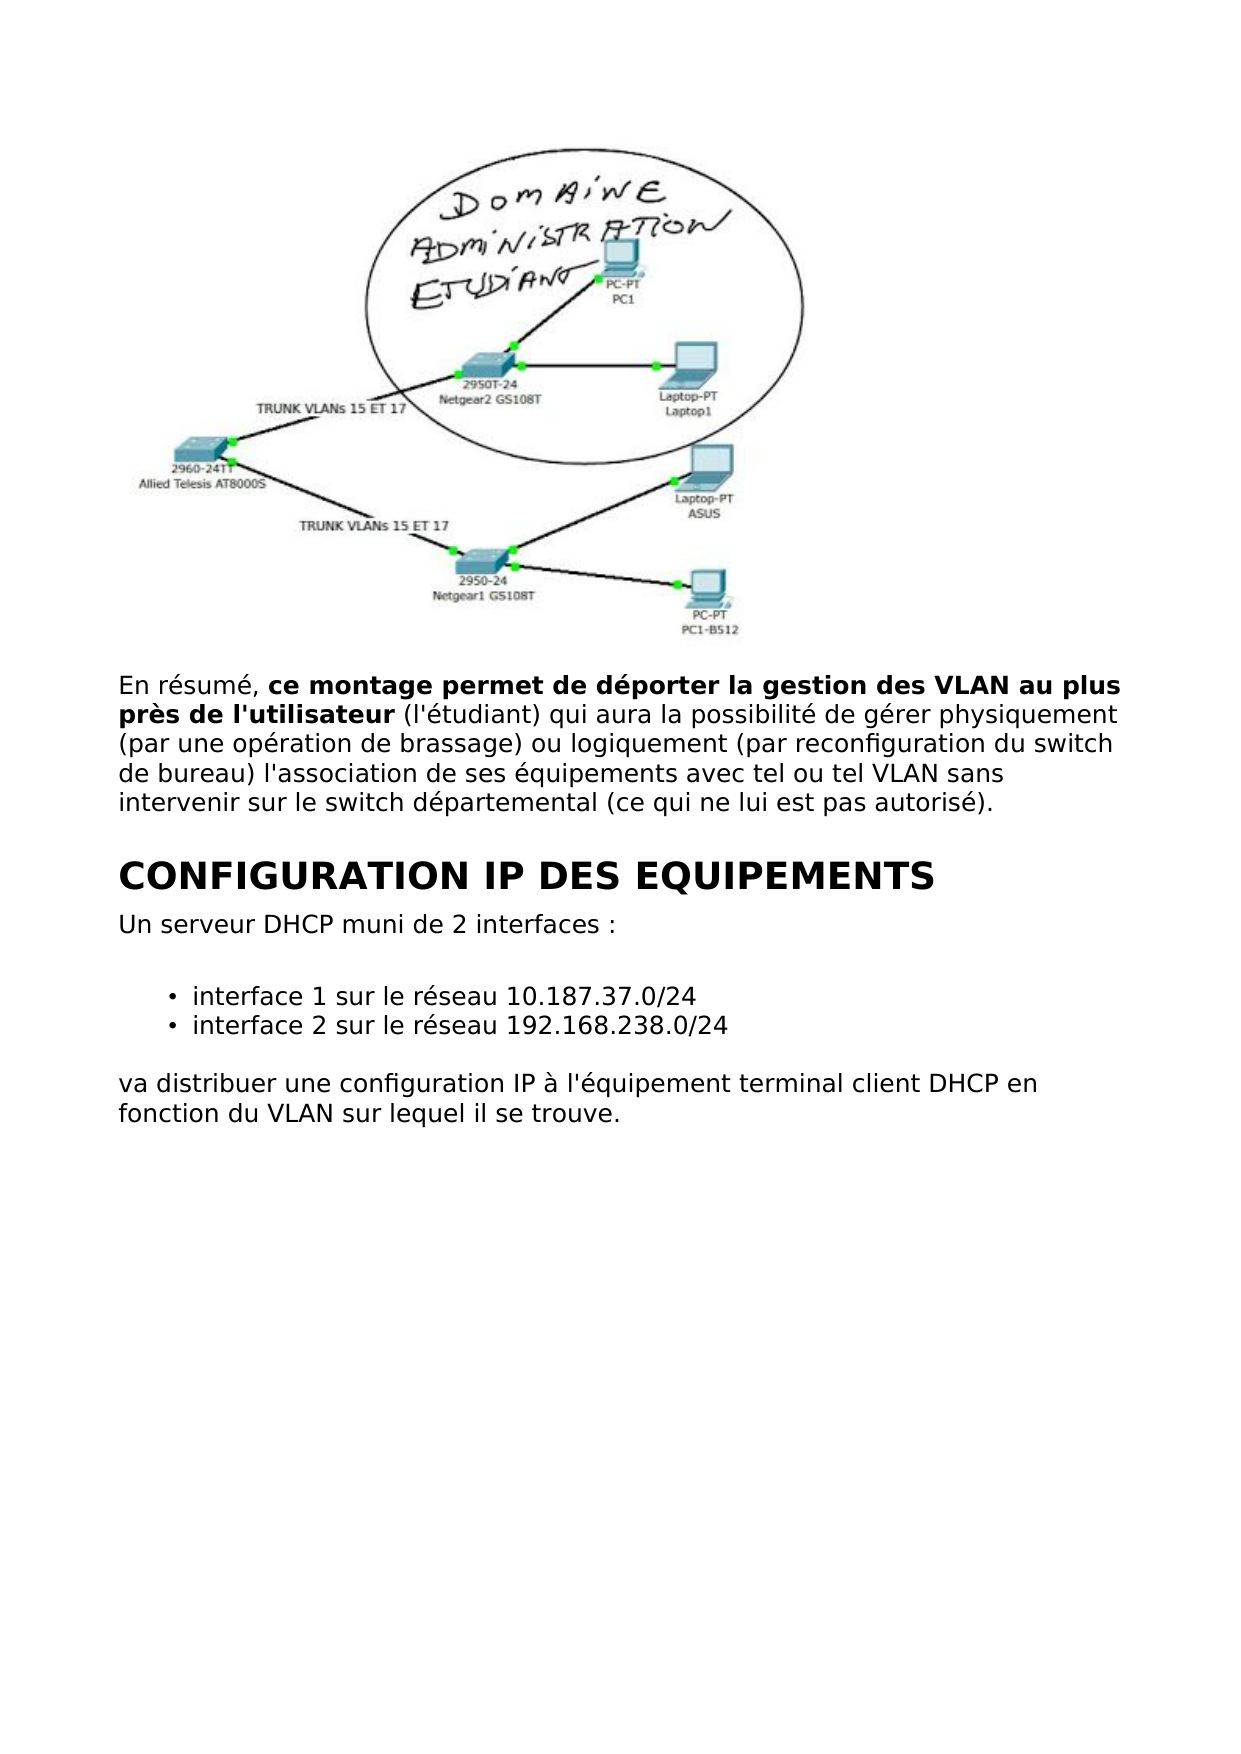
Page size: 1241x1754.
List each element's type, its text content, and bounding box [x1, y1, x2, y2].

picture [118, 118, 817, 659]
text Un serveur DHCP muni de 2 interfaces : [118, 911, 1122, 940]
text En résumé, ce montage permet de déporter la gestion des VLAN au plus près de l'utilisateur (l'étudiant) qui aura la possibilité de gérer physiquement (par une opération de brassage) ou logiquement (par reconfiguration du switch de bureau) l'association de ses équipements avec tel ou tel VLAN sans intervenir sur le switch départemental (ce qui ne lui est pas autorisé). [118, 671, 1122, 817]
text va distribuer une configuration IP à l'équipement terminal client DHCP en fonction du VLAN sur lequel il se trouve. [118, 1070, 1122, 1128]
list interface 1 sur le réseau 10.187.37.0/24 [177, 982, 1122, 1011]
subtitle CONFIGURATION IP DES EQUIPEMENTS [118, 854, 1122, 898]
list interface 2 sur le réseau 192.168.238.0/24 [177, 1011, 1122, 1040]
